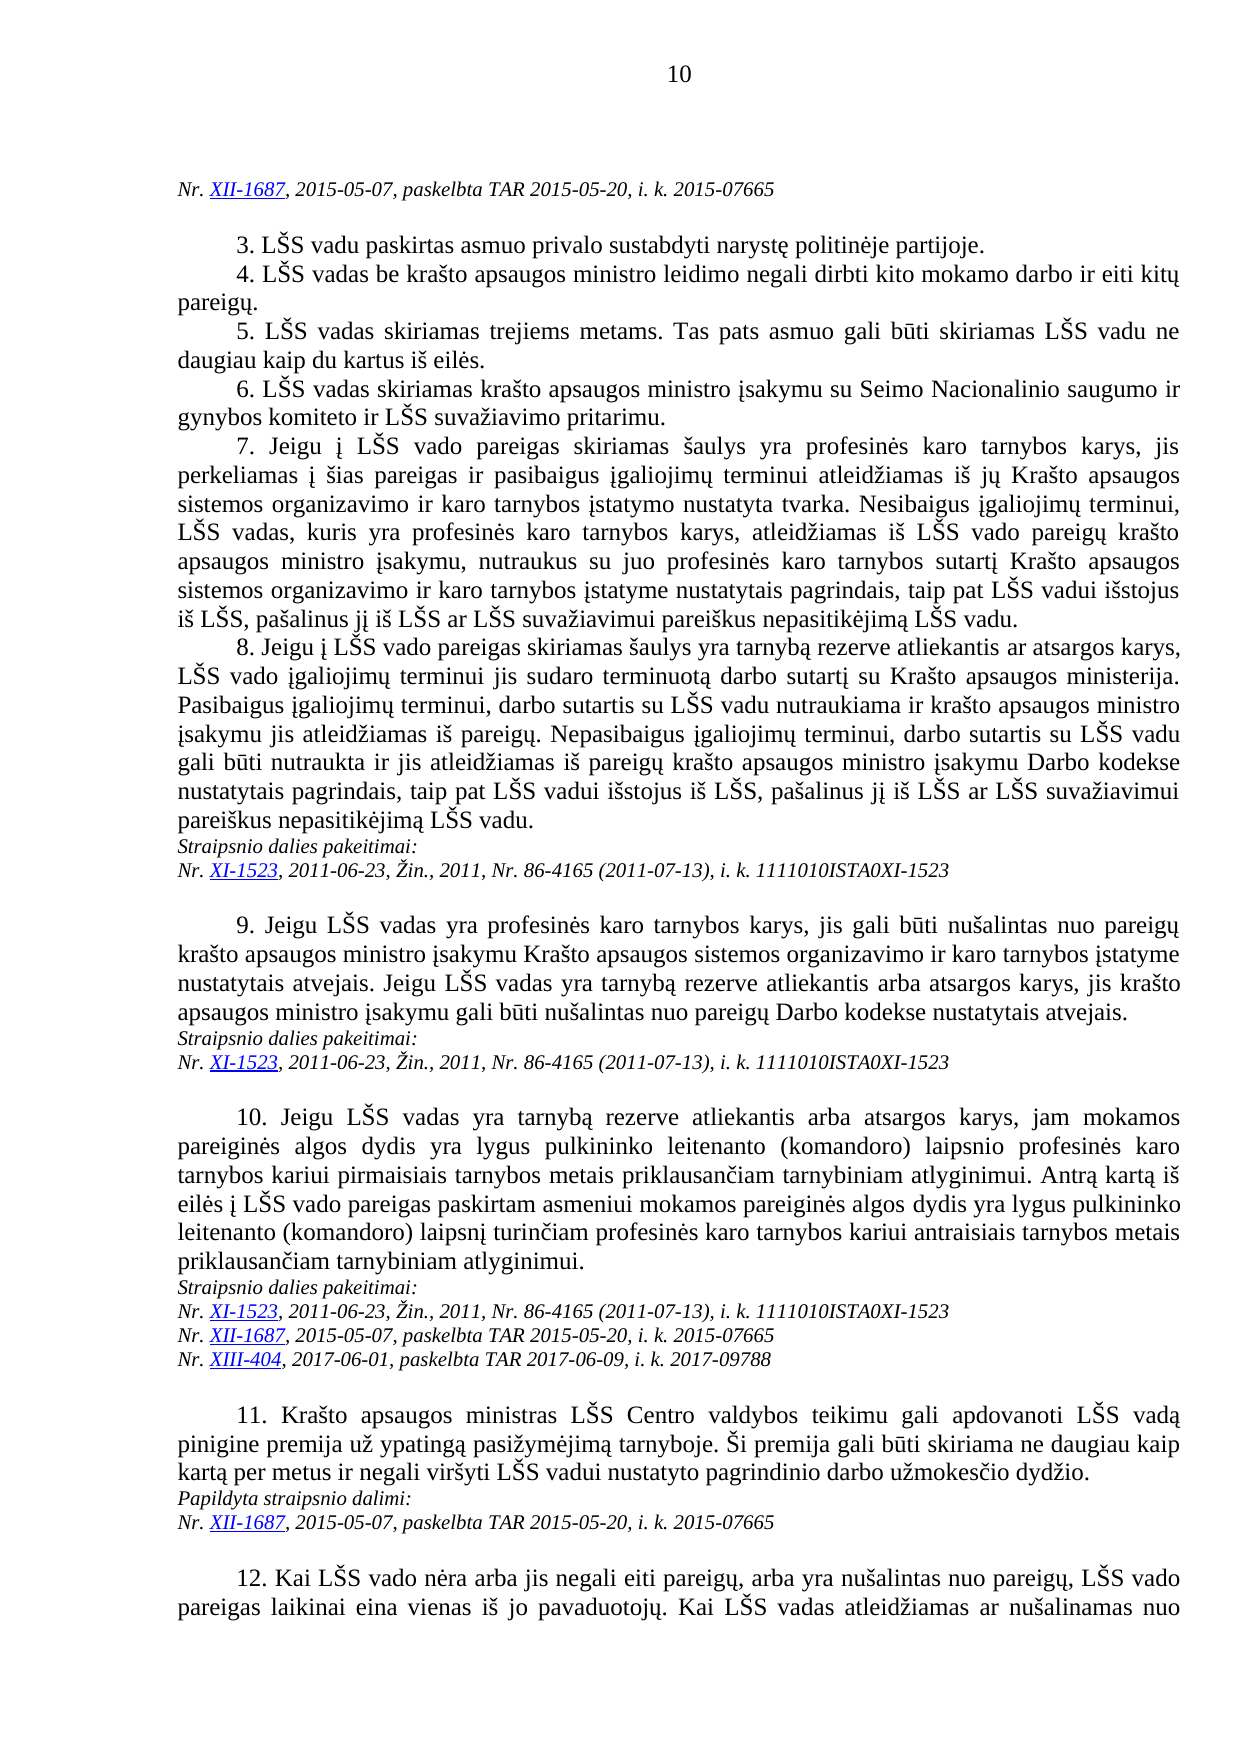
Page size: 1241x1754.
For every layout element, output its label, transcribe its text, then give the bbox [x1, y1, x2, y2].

text 10. Jeigu LŠS vadas yra tarnybą rezerve atliekantis arba atsargos karys, jam mokamos pareiginės algos dydis yra lygus pulkininko leitenanto (komandoro) laipsnio profesinės karo tarnybos kariui pirmaisiais tarnybos metais priklausančiam tarnybiniam atlyginimui. Antrą kartą iš eilės į LŠS vado pareigas paskirtam asmeniui mokamos pareiginės algos dydis yra lygus pulkininko leitenanto (komandoro) laipsnį turinčiam profesinės karo tarnybos kariui antraisiais tarnybos metais priklausančiam tarnybiniam atlyginimui. [177, 1102, 1181, 1275]
text 6. LŠS vadas skiriamas krašto apsaugos ministro įsakymu su Seimo Nacionalinio saugumo ir gynybos komiteto ir LŠS suvažiavimo pritarimu. [177, 374, 1181, 431]
text 5. LŠS vadas skiriamas trejiems metams. Tas pats asmuo gali būti skiriamas LŠS vadu ne daugiau kaip du kartus iš eilės. [177, 316, 1181, 374]
text Nr. XIII-404, 2017-06-01, paskelbta TAR 2017-06-09, i. k. 2017-09788 [177, 1347, 1181, 1371]
text 7. Jeigu į LŠS vado pareigas skiriamas šaulys yra profesinės karo tarnybos karys, jis perkeliamas į šias pareigas ir pasibaigus įgaliojimų terminui atleidžiamas iš jų Krašto apsaugos sistemos organizavimo ir karo tarnybos įstatymo nustatyta tvarka. Nesibaigus įgaliojimų terminui, LŠS vadas, kuris yra profesinės karo tarnybos karys, atleidžiamas iš LŠS vado pareigų krašto apsaugos ministro įsakymu, nutraukus su juo profesinės karo tarnybos sutartį Krašto apsaugos sistemos organizavimo ir karo tarnybos įstatyme nustatytais pagrindais, taip pat LŠS vadui išstojus iš LŠS, pašalinus jį iš LŠS ar LŠS suvažiavimui pareiškus nepasitikėjimą LŠS vadu. [177, 431, 1181, 632]
text Papildyta straipsnio dalimi: [177, 1486, 1181, 1510]
text 4. LŠS vadas be krašto apsaugos ministro leidimo negali dirbti kito mokamo darbo ir eiti kitų pareigų. [177, 259, 1181, 316]
text Nr. XII-1687, 2015-05-07, paskelbta TAR 2015-05-20, i. k. 2015-07665 [177, 1510, 1181, 1534]
text Nr. XI-1523, 2011-06-23, Žin., 2011, Nr. 86-4165 (2011-07-13), i. k. 1111010ISTA0XI-1523 [177, 1050, 1181, 1074]
text 12. Kai LŠS vado nėra arba jis negali eiti pareigų, arba yra nušalintas nuo pareigų, LŠS vado pareigas laikinai eina vienas iš jo pavaduotojų. Kai LŠS vadas atleidžiamas ar nušalinamas nuo [177, 1563, 1181, 1621]
text Nr. XII-1687, 2015-05-07, paskelbta TAR 2015-05-20, i. k. 2015-07665 [177, 1323, 1181, 1347]
text Straipsnio dalies pakeitimai: [177, 1026, 1181, 1050]
text 11. Krašto apsaugos ministras LŠS Centro valdybos teikimu gali apdovanoti LŠS vadą pinigine premija už ypatingą pasižymėjimą tarnyboje. Ši premija gali būti skiriama ne daugiau kaip kartą per metus ir negali viršyti LŠS vadui nustatyto pagrindinio darbo užmokesčio dydžio. [177, 1400, 1181, 1486]
text Straipsnio dalies pakeitimai: [177, 1275, 1181, 1299]
text Straipsnio dalies pakeitimai: [177, 834, 1181, 858]
text Nr. XI-1523, 2011-06-23, Žin., 2011, Nr. 86-4165 (2011-07-13), i. k. 1111010ISTA0XI-1523 [177, 1299, 1181, 1323]
text Nr. XI-1523, 2011-06-23, Žin., 2011, Nr. 86-4165 (2011-07-13), i. k. 1111010ISTA0XI-1523 [177, 858, 1181, 882]
text 3. LŠS vadu paskirtas asmuo privalo sustabdyti narystę politinėje partijoje. [177, 230, 1181, 259]
text 9. Jeigu LŠS vadas yra profesinės karo tarnybos karys, jis gali būti nušalintas nuo pareigų krašto apsaugos ministro įsakymu Krašto apsaugos sistemos organizavimo ir karo tarnybos įstatyme nustatytais atvejais. Jeigu LŠS vadas yra tarnybą rezerve atliekantis arba atsargos karys, jis krašto apsaugos ministro įsakymu gali būti nušalintas nuo pareigų Darbo kodekse nustatytais atvejais. [177, 911, 1181, 1026]
text 8. Jeigu į LŠS vado pareigas skiriamas šaulys yra tarnybą rezerve atliekantis ar atsargos karys, LŠS vado įgaliojimų terminui jis sudaro terminuotą darbo sutartį su Krašto apsaugos ministerija. Pasibaigus įgaliojimų terminui, darbo sutartis su LŠS vadu nutraukiama ir krašto apsaugos ministro įsakymu jis atleidžiamas iš pareigų. Nepasibaigus įgaliojimų terminui, darbo sutartis su LŠS vadu gali būti nutraukta ir jis atleidžiamas iš pareigų krašto apsaugos ministro įsakymu Darbo kodekse nustatytais pagrindais, taip pat LŠS vadui išstojus iš LŠS, pašalinus jį iš LŠS ar LŠS suvažiavimui pareiškus nepasitikėjimą LŠS vadu. [177, 632, 1181, 834]
text Nr. XII-1687, 2015-05-07, paskelbta TAR 2015-05-20, i. k. 2015-07665 [177, 177, 1181, 201]
